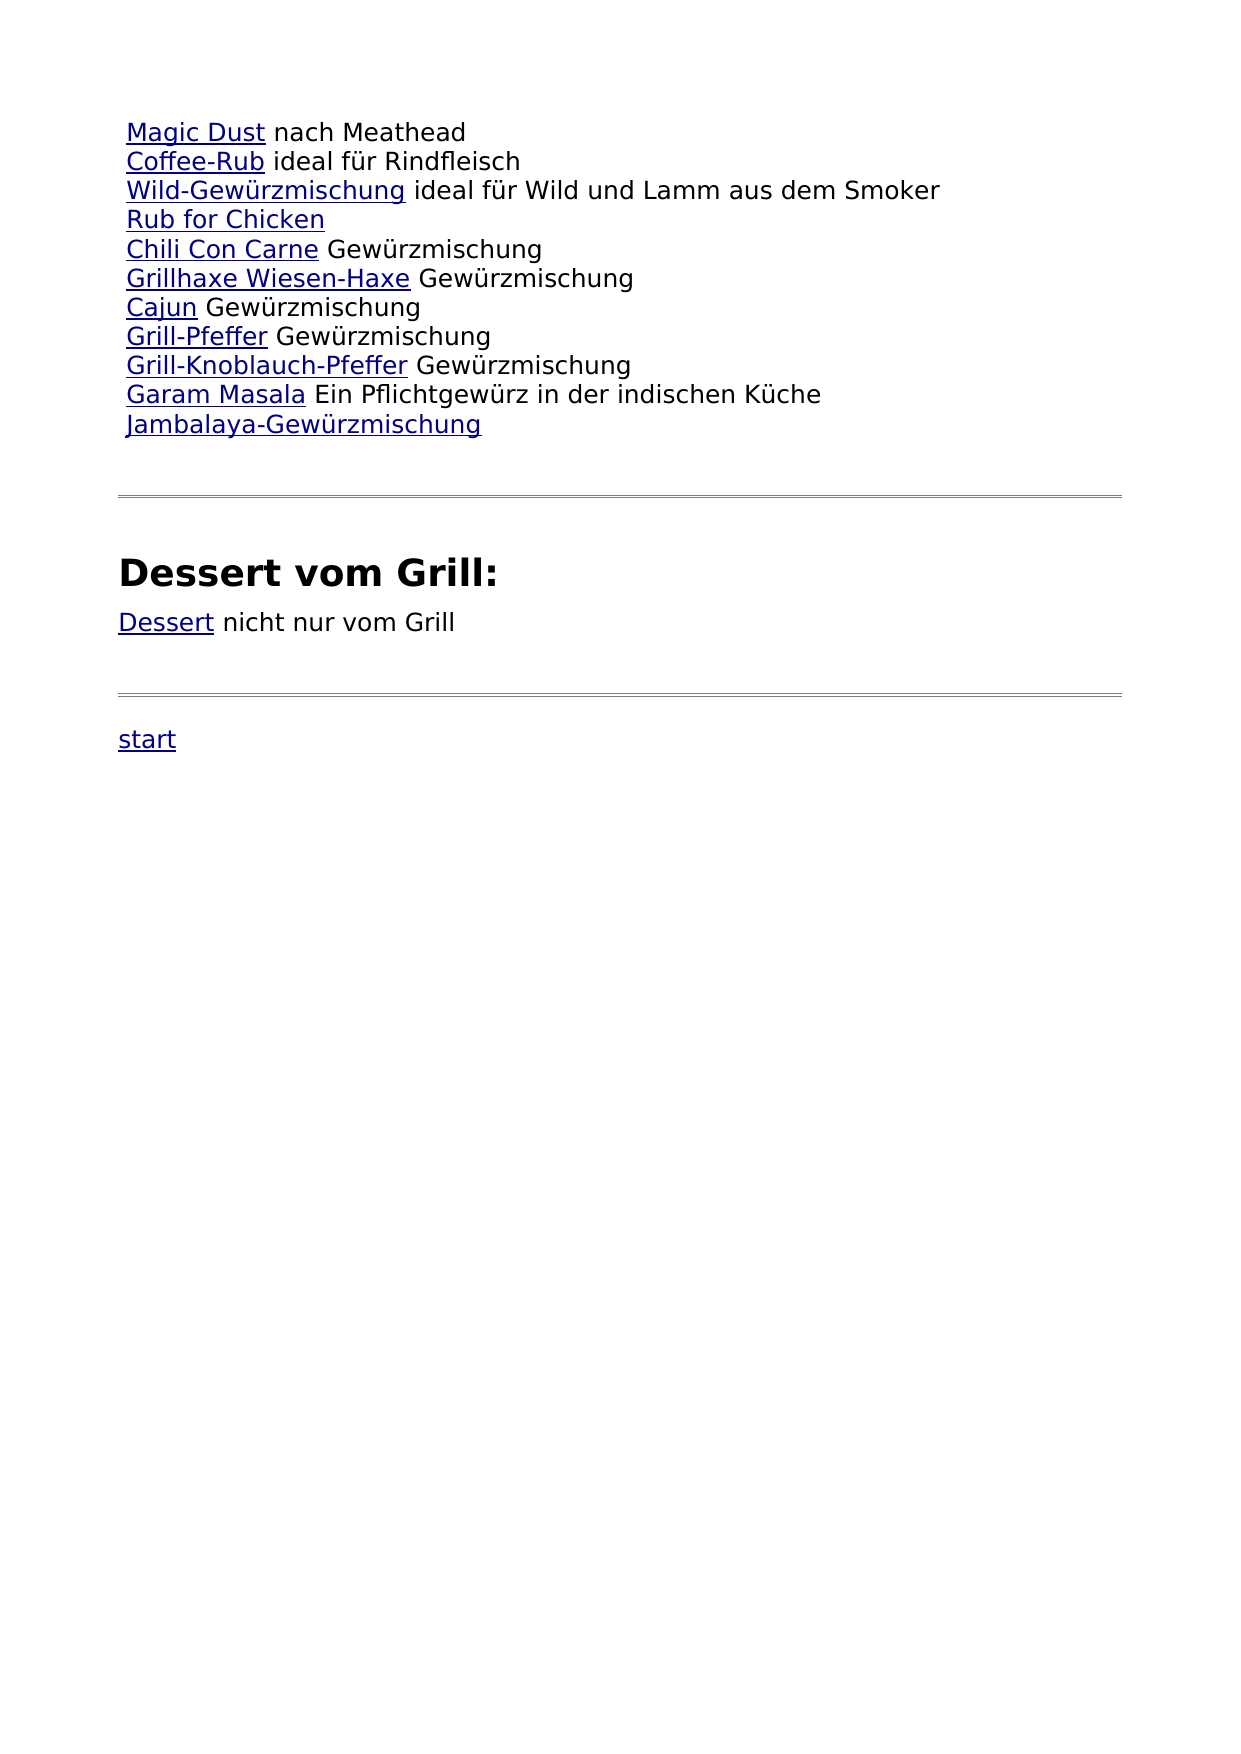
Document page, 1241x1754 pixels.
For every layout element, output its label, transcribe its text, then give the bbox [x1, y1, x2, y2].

text start [118, 725, 1122, 754]
text Dessert nicht nur vom Grill [118, 608, 1122, 666]
subtitle Dessert vom Grill: [118, 552, 1122, 596]
text Magic Dust nach Meathead Coffee-Rub ideal für Rindfleisch Wild-Gewürzmischung ideal für Wild und Lamm aus dem Smoker Rub for Chicken Chili Con Carne Gewürzmischung Grillhaxe Wiesen-Haxe Gewürzmischung Cajun Gewürzmischung Grill-Pfeffer Gewürzmischung Grill-Knoblauch-Pfeffer Gewürzmischung Garam Masala Ein Pflichtgewürz in der indischen Küche Jambalaya-Gewürzmischung [118, 118, 1122, 468]
